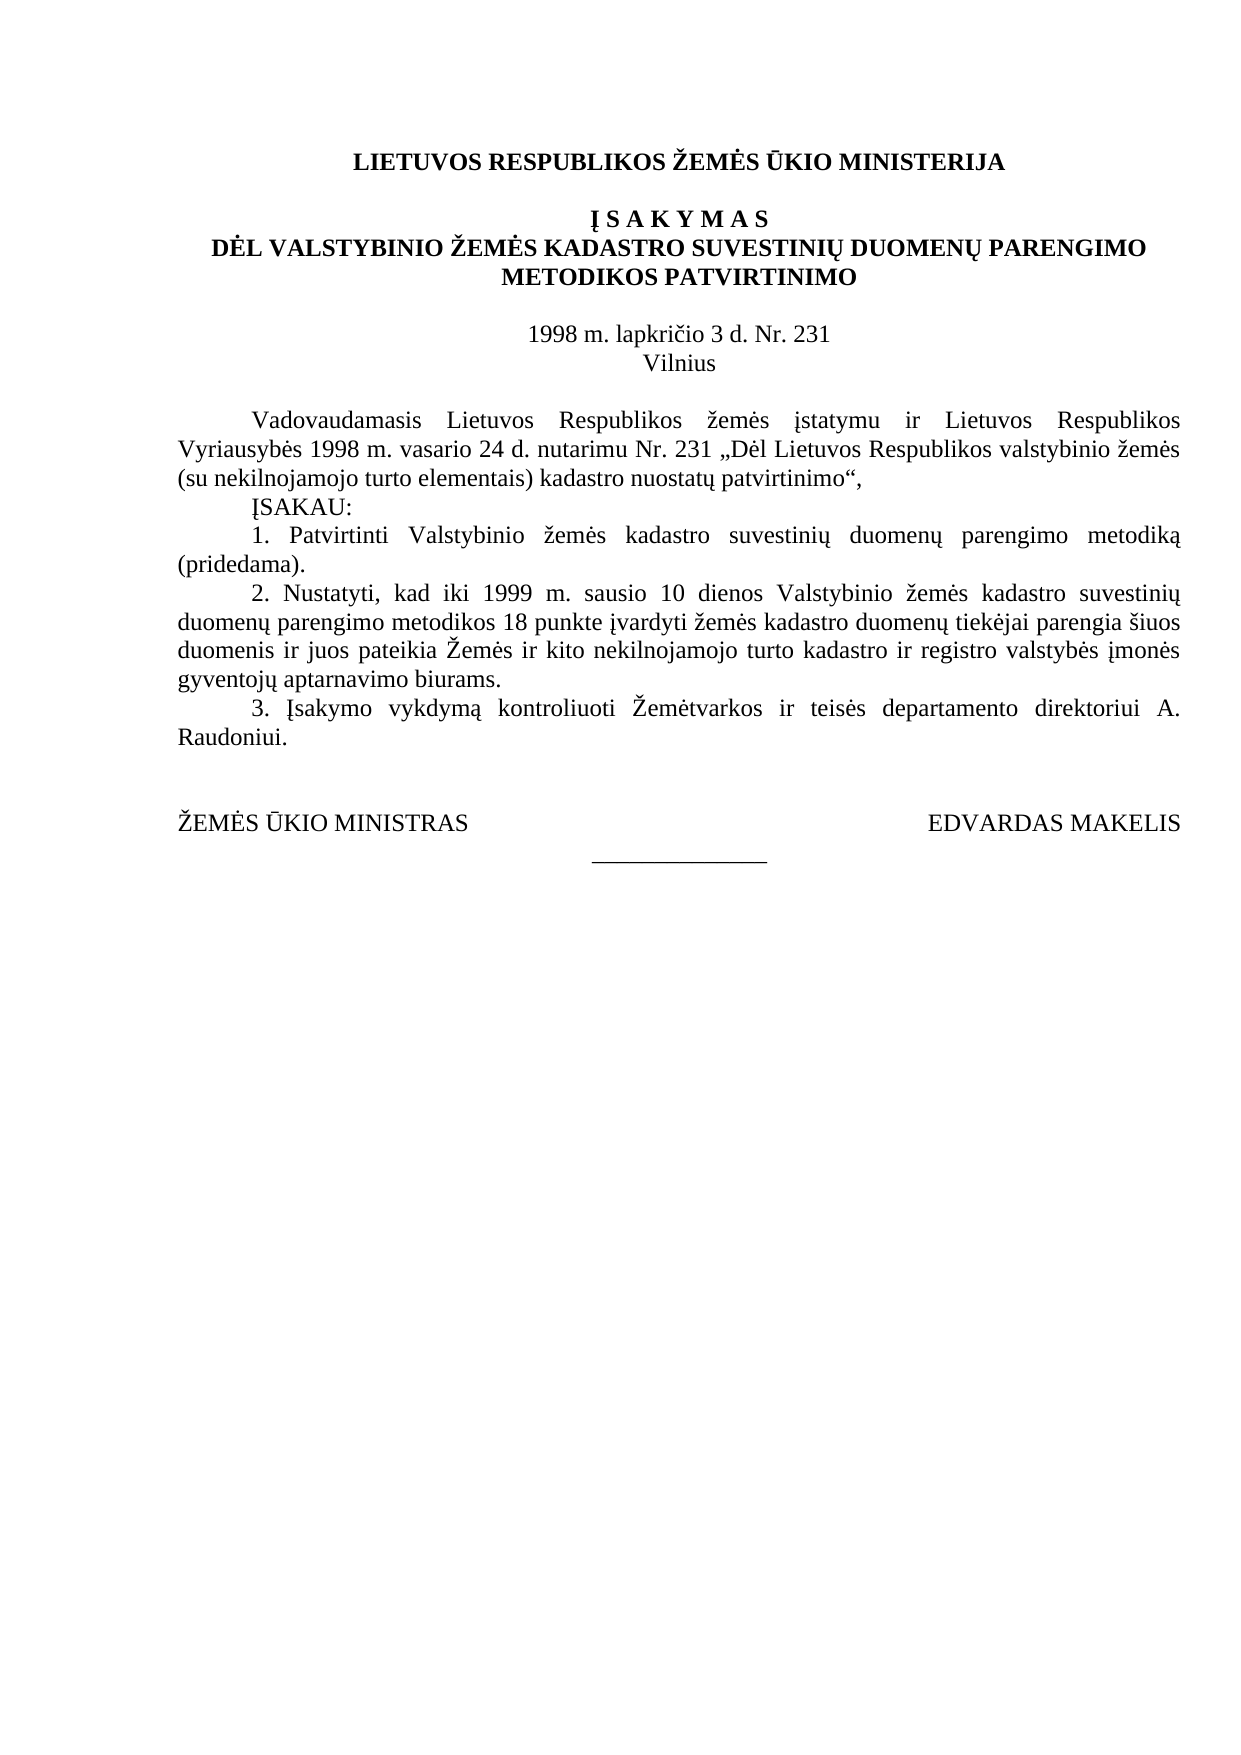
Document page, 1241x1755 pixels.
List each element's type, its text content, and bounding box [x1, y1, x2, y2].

text 3. Įsakymo vykdymą kontroliuoti Žemėtvarkos ir teisės departamento direktoriui A. Raudoniui. [177, 693, 1181, 751]
text 1998 m. lapkričio 3 d. Nr. 231 [177, 319, 1181, 348]
text LIETUVOS RESPUBLIKOS ŽEMĖS ŪKIO MINISTERIJA [177, 147, 1181, 176]
text DĖL VALSTYBINIO ŽEMĖS KADASTRO SUVESTINIŲ DUOMENŲ PARENGIMO METODIKOS PATVIRTINIMO [177, 233, 1181, 291]
text ĮSAKAU: [177, 492, 1181, 521]
text ______________ [177, 837, 1181, 866]
text Žemės ūkio Ministras Edvardas Makelis [177, 808, 1181, 837]
text 2. Nustatyti, kad iki 1999 m. sausio 10 dienos Valstybinio žemės kadastro suvestinių duomenų parengimo metodikos 18 punkte įvardyti žemės kadastro duomenų tiekėjai parengia šiuos duomenis ir juos pateikia Žemės ir kito nekilnojamojo turto kadastro ir registro valstybės įmonės gyventojų aptarnavimo biurams. [177, 578, 1181, 693]
text Vadovaudamasis Lietuvos Respublikos žemės įstatymu ir Lietuvos Respublikos Vyriausybės 1998 m. vasario 24 d. nutarimu Nr. 231 „Dėl Lietuvos Respublikos valstybinio žemės (su nekilnojamojo turto elementais) kadastro nuostatų patvirtinimo“, [177, 406, 1181, 492]
text 1. Patvirtinti Valstybinio žemės kadastro suvestinių duomenų parengimo metodiką (pridedama). [177, 521, 1181, 578]
text Vilnius [177, 348, 1181, 377]
text Į S A K Y M A S [177, 204, 1181, 233]
